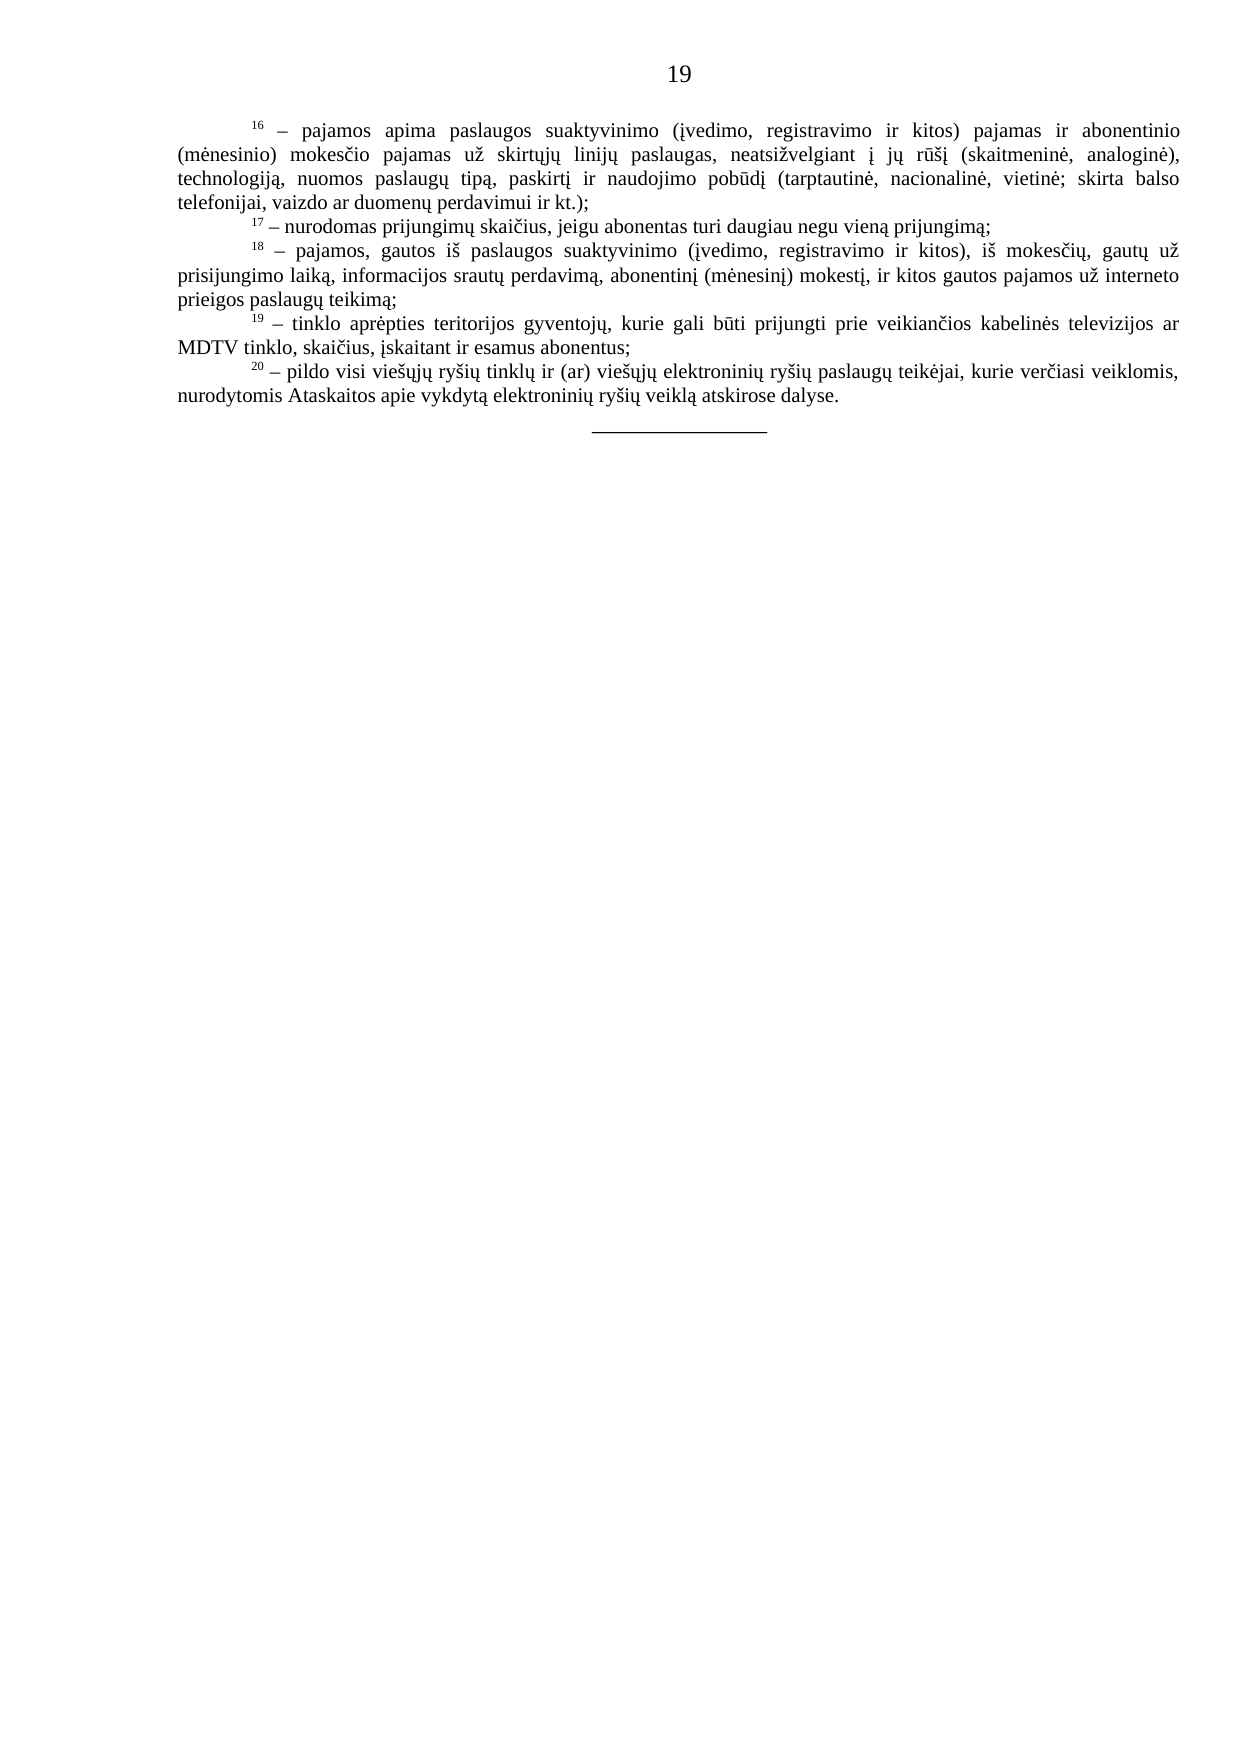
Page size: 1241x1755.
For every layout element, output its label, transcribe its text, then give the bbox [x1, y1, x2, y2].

text 17 – nurodomas prijungimų skaičius, jeigu abonentas turi daugiau negu vieną prijungimą; [177, 214, 1181, 238]
text 20 – pildo visi viešųjų ryšių tinklų ir (ar) viešųjų elektroninių ryšių paslaugų teikėjai, kurie verčiasi veiklomis, nurodytomis Ataskaitos apie vykdytą elektroninių ryšių veiklą atskirose dalyse. [177, 359, 1181, 407]
text 19 – tinklo aprėpties teritorijos gyventojų, kurie gali būti prijungti prie veikiančios kabelinės televizijos ar MDTV tinklo, skaičius, įskaitant ir esamus abonentus; [177, 311, 1181, 359]
text 16 – pajamos apima paslaugos suaktyvinimo (įvedimo, registravimo ir kitos) pajamas ir abonentinio (mėnesinio) mokesčio pajamas už skirtųjų linijų paslaugas, neatsižvelgiant į jų rūšį (skaitmeninė, analoginė), technologiją, nuomos paslaugų tipą, paskirtį ir naudojimo pobūdį (tarptautinė, nacionalinė, vietinė; skirta balso telefonijai, vaizdo ar duomenų perdavimui ir kt.); [177, 118, 1181, 214]
text ______________ [177, 407, 1181, 436]
text 18 – pajamos, gautos iš paslaugos suaktyvinimo (įvedimo, registravimo ir kitos), iš mokesčių, gautų už prisijungimo laiką, informacijos srautų perdavimą, abonentinį (mėnesinį) mokestį, ir kitos gautos pajamos už interneto prieigos paslaugų teikimą; [177, 238, 1181, 311]
